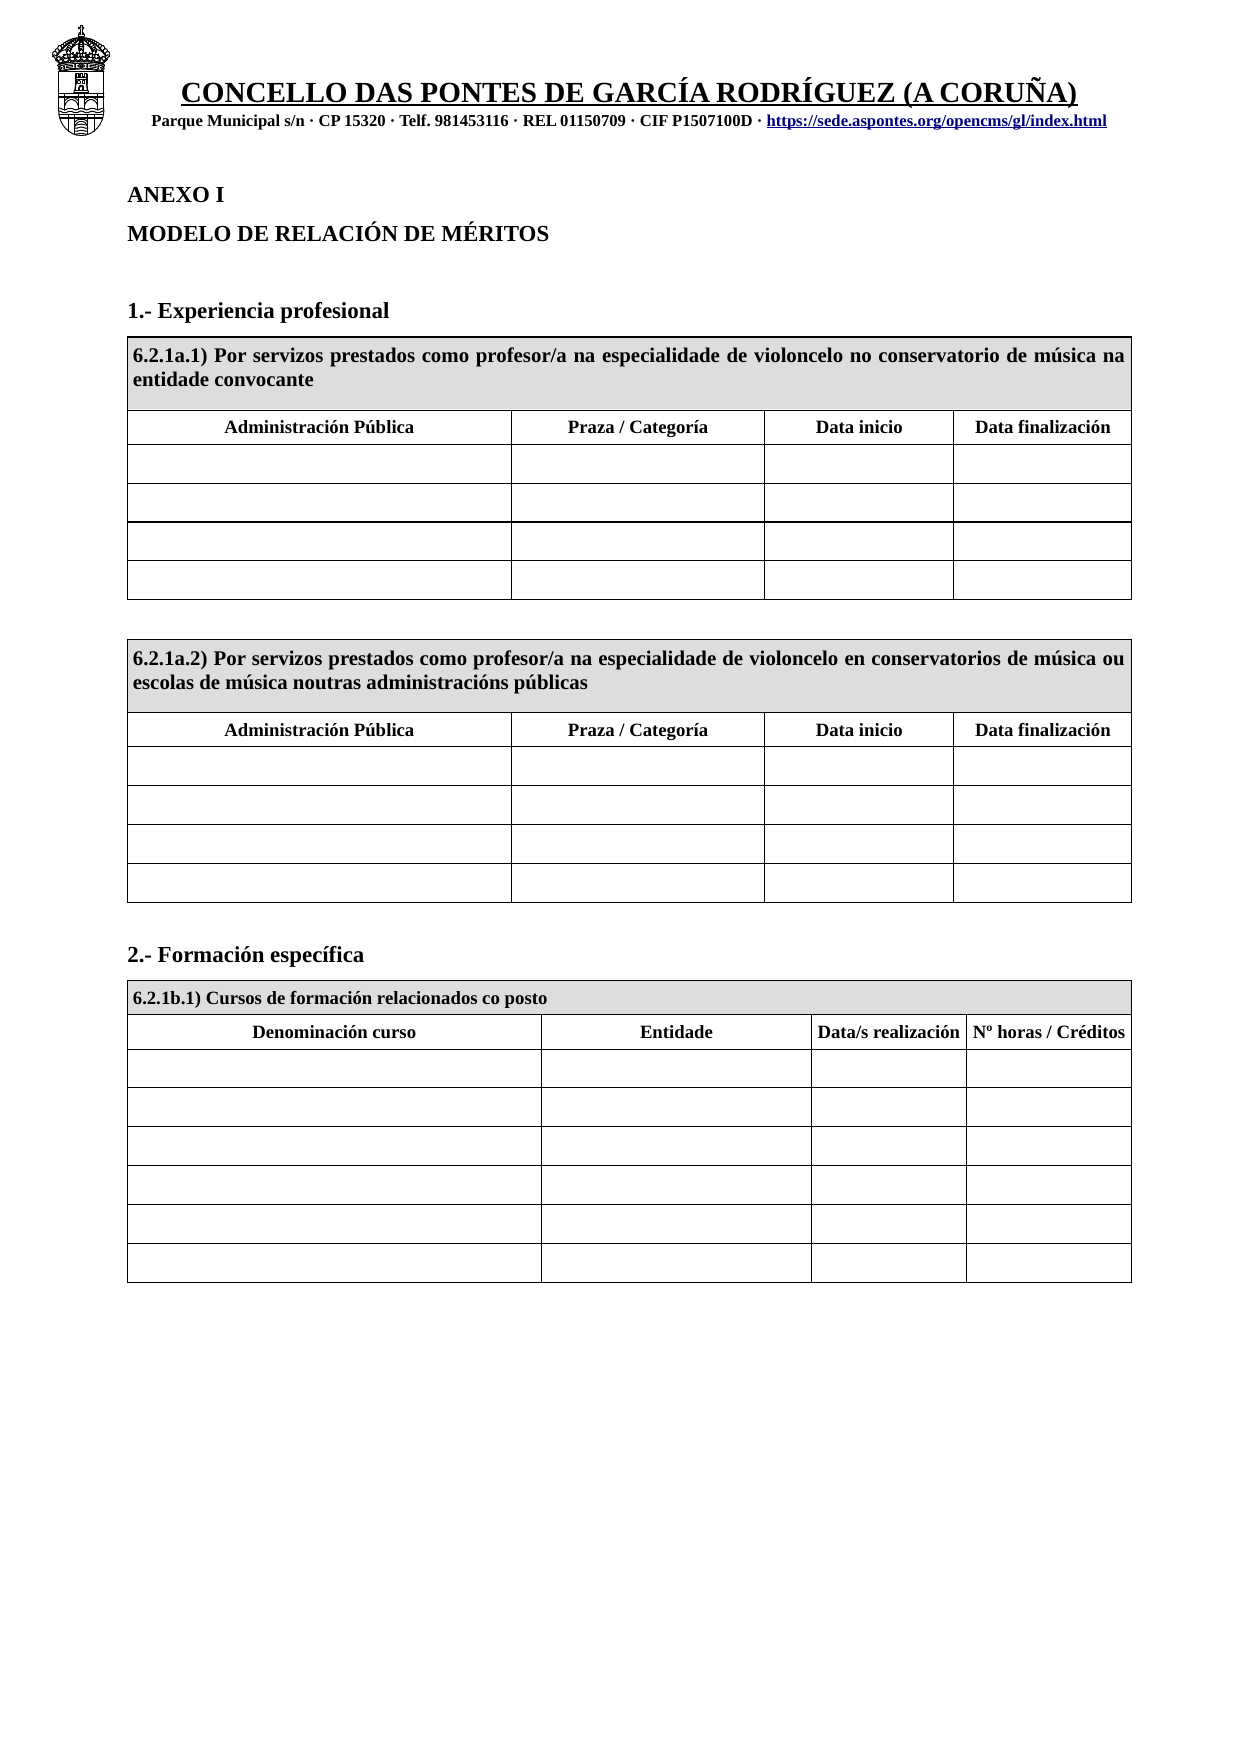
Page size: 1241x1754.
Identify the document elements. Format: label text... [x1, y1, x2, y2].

table_cell Administración Pública [128, 411, 511, 444]
table_cell [128, 825, 511, 863]
table_cell [542, 1127, 811, 1165]
table_cell [765, 561, 953, 599]
table_cell [954, 864, 1131, 902]
table_cell [512, 864, 764, 902]
table_header 6.2.1b.1) Cursos de formación relacionados co posto [128, 981, 1131, 1014]
table_cell [967, 1088, 1131, 1126]
table_cell [542, 1050, 811, 1087]
table_cell Data inicio [765, 411, 953, 444]
table_cell [765, 786, 953, 824]
text 2.- Formación específica [127, 941, 1131, 968]
table_cell Denominación curso [128, 1015, 541, 1048]
table_cell [128, 786, 511, 824]
table_cell Praza / Categoría [512, 411, 764, 444]
text 1.- Experiencia profesional [127, 298, 1131, 324]
table_cell [812, 1127, 966, 1165]
table_cell [128, 1205, 541, 1243]
table_cell [967, 1050, 1131, 1087]
table_cell [812, 1166, 966, 1204]
table_cell [765, 523, 953, 560]
table_cell [128, 1050, 541, 1087]
table_cell [954, 445, 1131, 482]
table_cell [542, 1205, 811, 1243]
table_cell [954, 747, 1131, 785]
table_cell [128, 561, 511, 599]
table_cell Data finalización [954, 713, 1131, 746]
table_cell [512, 825, 764, 863]
table_cell [512, 523, 764, 560]
table_cell Praza / Categoría [512, 713, 764, 746]
table_cell [765, 484, 953, 521]
table_cell [128, 523, 511, 560]
table_header 6.2.1a.1) Por servizos prestados como profesor/a na especialidade de violoncelo no conservatorio de música na entidade convocante [128, 338, 1131, 409]
table_cell Data/s realización [812, 1015, 966, 1048]
table_cell [812, 1244, 966, 1282]
table_cell [542, 1244, 811, 1282]
table_cell [128, 1166, 541, 1204]
table_cell [812, 1088, 966, 1126]
text MODELO DE RELACIÓN DE MÉRITOS [127, 220, 1131, 246]
table_cell [765, 825, 953, 863]
table_cell [954, 561, 1131, 599]
table_header 6.2.1a.2) Por servizos prestados como profesor/a na especialidade de violoncelo en conservatorios de música ou escolas de música noutras administracións públicas [128, 640, 1131, 712]
table_cell [128, 1127, 541, 1165]
table_cell [765, 445, 953, 482]
text ANEXO I [127, 181, 1131, 207]
table_cell [967, 1166, 1131, 1204]
table_cell [812, 1205, 966, 1243]
table_cell [128, 445, 511, 482]
table_cell [967, 1205, 1131, 1243]
table_cell [812, 1050, 966, 1087]
table_cell Nº horas / Créditos [967, 1015, 1131, 1048]
table_cell Data inicio [765, 713, 953, 746]
table_cell [954, 523, 1131, 560]
table_cell [765, 864, 953, 902]
table_cell [967, 1127, 1131, 1165]
table_cell [512, 484, 764, 521]
table_cell [128, 747, 511, 785]
table_cell [765, 747, 953, 785]
table_cell Entidade [542, 1015, 811, 1048]
table_cell [128, 864, 511, 902]
table_cell [512, 786, 764, 824]
table_cell [542, 1166, 811, 1204]
table_cell [128, 484, 511, 521]
table_cell [128, 1244, 541, 1282]
table_cell [954, 825, 1131, 863]
table_cell [128, 1088, 541, 1126]
table_cell Administración Pública [128, 713, 511, 746]
table_cell [512, 445, 764, 482]
table_cell [954, 786, 1131, 824]
table_cell [967, 1244, 1131, 1282]
table_cell [512, 561, 764, 599]
table_cell [954, 484, 1131, 521]
table_cell [542, 1088, 811, 1126]
table_cell Data finalización [954, 411, 1131, 444]
table_cell [512, 747, 764, 785]
